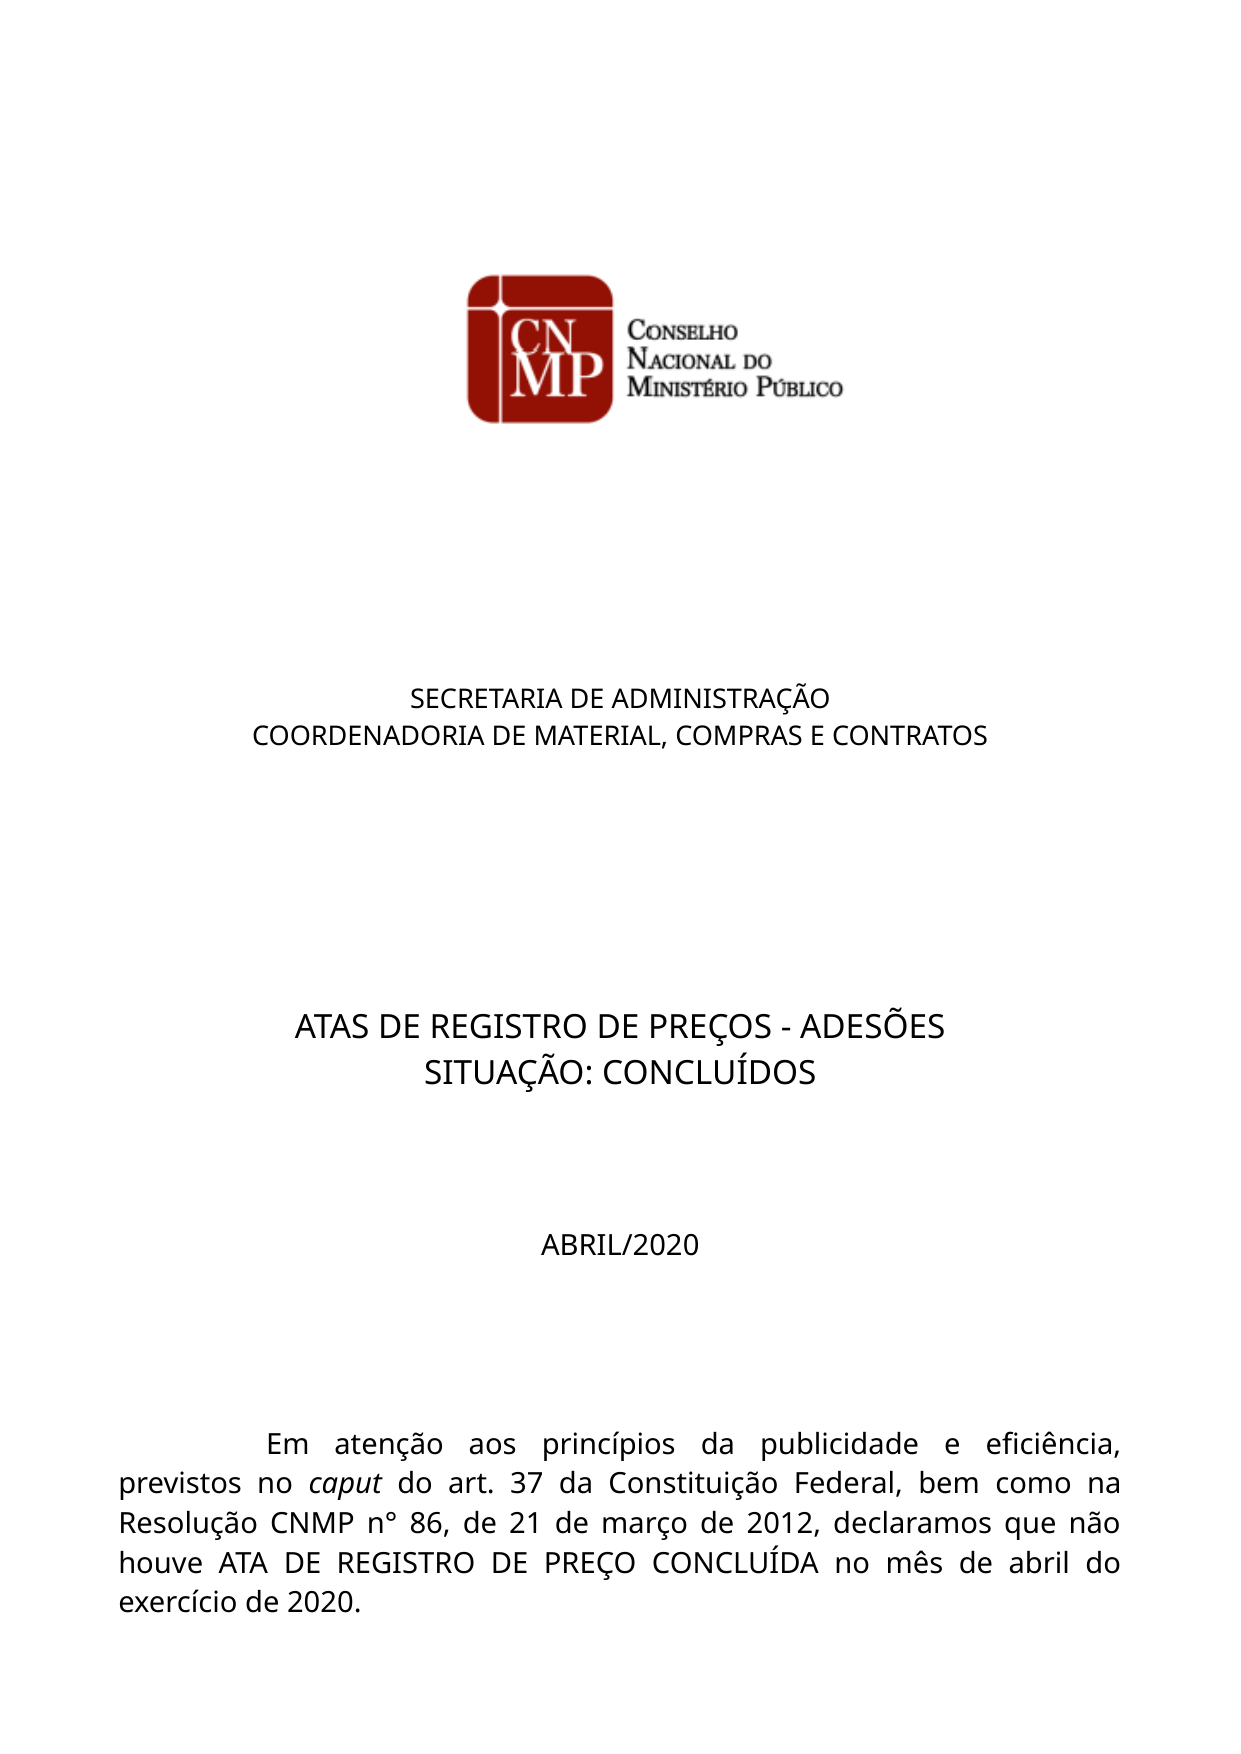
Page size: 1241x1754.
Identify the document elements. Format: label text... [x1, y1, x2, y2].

text SECRETARIA DE ADMINISTRAÇÃO [118, 680, 1122, 717]
text Em atenção aos princípios da publicidade e eficiência, previstos no caput do art. 37 da Constituição Federal, bem como na Resolução CNMP n° 86, de 21 de março de 2012, declaramos que não houve ATA DE REGISTRO DE PREÇO CONCLUÍDA no mês de abril do exercício de 2020. [118, 1423, 1122, 1621]
text COORDENADORIA DE MATERIAL, COMPRAS E CONTRATOS [118, 717, 1122, 753]
text SITUAÇÃO: CONCLUÍDOS [118, 1049, 1122, 1094]
text ABRIL/2020 [118, 1224, 1122, 1264]
text ATAS DE REGISTRO DE PREÇOS - ADESÕES [118, 1003, 1122, 1049]
